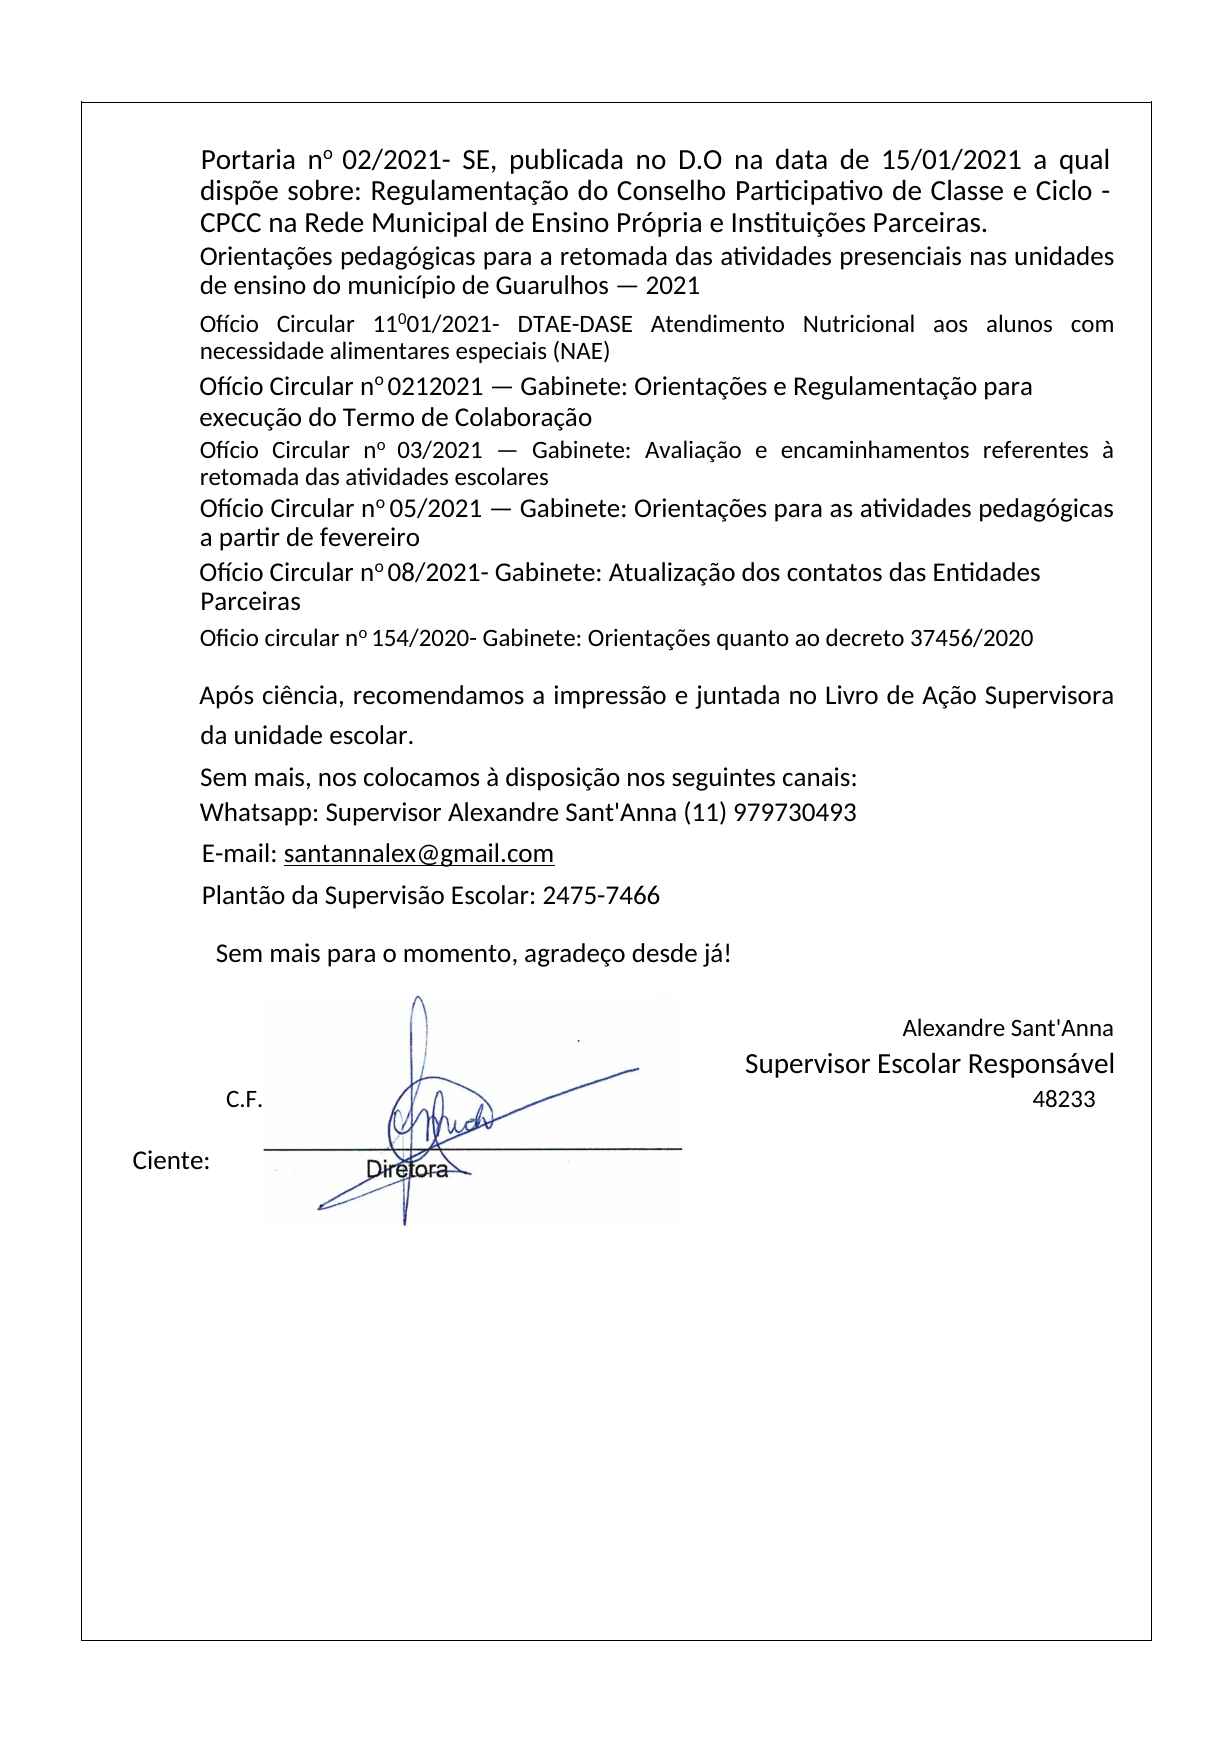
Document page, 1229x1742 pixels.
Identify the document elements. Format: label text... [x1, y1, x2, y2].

table_header Portaria no 02/2021- SE, publicada no D.O na data de 15/01/2021 a qual dispõe sobre: Regulamentação do Conselho Participativo de Classe e Ciclo - CPCC na Rede Municipal de Ensino Própria e Instituições Parceiras. Orientações pedagógicas para a retomada das atividades presenciais nas unidades de ensino do município de Guarulhos — 2021 Ofício Circular 11001/2021- DTAE-DASE Atendimento Nutricional aos alunos com necessidade alimentares especiais (NAE) Ofício Circular no 0212021 — Gabinete: Orientações e Regulamentação para execução do Termo de Colaboração Ofício Circular no 03/2021 — Gabinete: Avaliação e encaminhamentos referentes à retomada das atividades escolares Ofício Circular no 05/2021 — Gabinete: Orientações para as atividades pedagógicas a partir de fevereiro Ofício Circular no 08/2021- Gabinete: Atualização dos contatos das Entidades Parceiras Oficio circular no 154/2020- Gabinete: Orientações quanto ao decreto 37456/2020 Após ciência, recomendamos a impressão e juntada no Livro de Ação Supervisora da unidade escolar. Sem mais, nos colocamos à disposição nos seguintes canais: Whatsapp: Supervisor Alexandre Sant'Anna (11) 979730493 E-mail: santannalex@gmail.com Plantão da Supervisão Escolar: 2475-7466 Sem mais para o momento, agradeço desde já! Alexandre Sant'Anna Supervisor Escolar Responsável C.F. 48233 Ciente: [82, 103, 1151, 1640]
